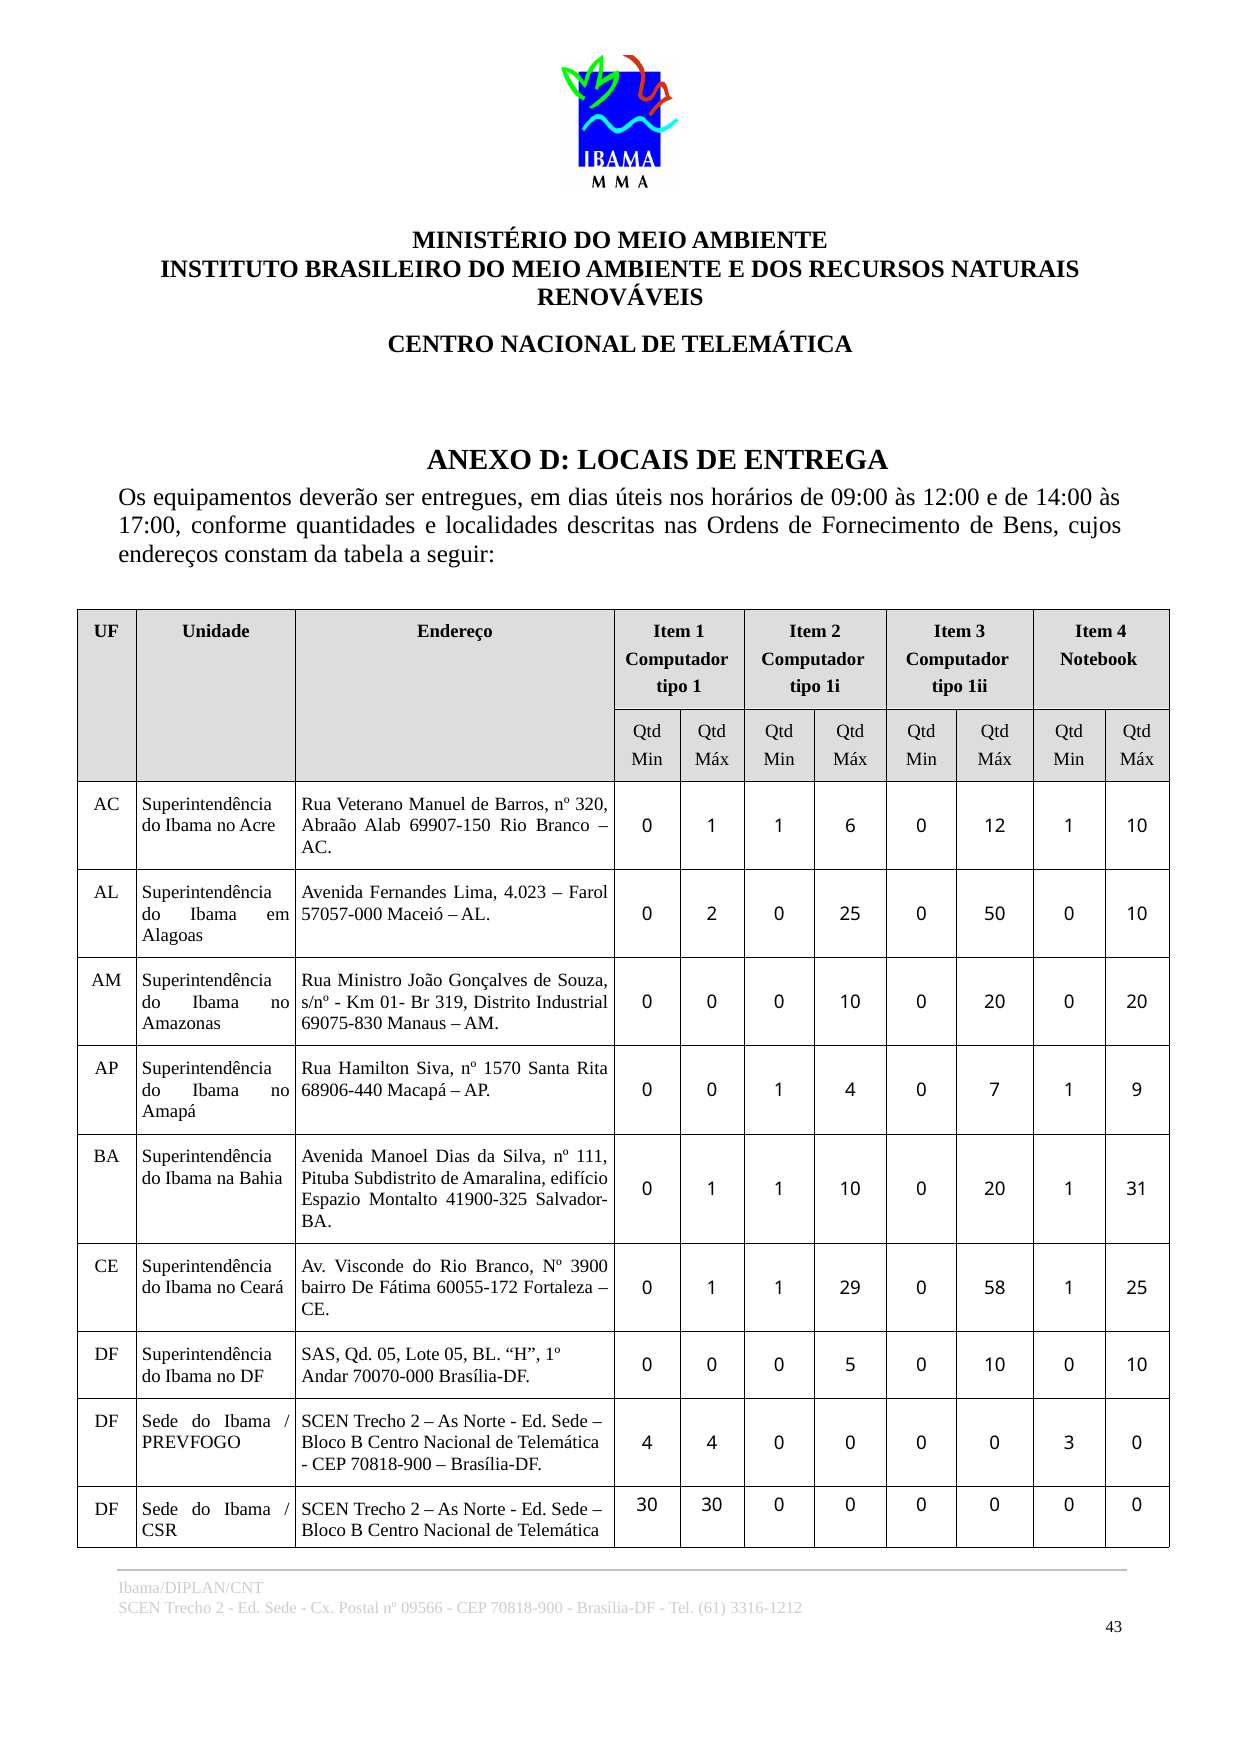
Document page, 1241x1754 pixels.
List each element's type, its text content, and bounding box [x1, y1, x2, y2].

table_cell 0 [681, 958, 744, 1045]
table_cell Rua Veterano Manuel de Barros, nº 320, Abraão Alab 69907-150 Rio Branco – AC. [296, 782, 614, 869]
table_cell 25 [1106, 1244, 1169, 1331]
table_cell 9 [1106, 1046, 1169, 1133]
table_cell Superintendência do Ibama na Bahia [137, 1135, 295, 1243]
table_cell 25 [815, 870, 886, 957]
table_cell 0 [815, 1487, 886, 1547]
table_cell 4 [681, 1399, 744, 1486]
table_cell Sede do Ibama / CSR [137, 1487, 295, 1547]
table_cell 1 [745, 1046, 814, 1133]
table_header Item 4 Notebook [1034, 610, 1169, 708]
table_cell 0 [815, 1399, 886, 1486]
table_cell 0 [1106, 1399, 1169, 1486]
table_header Item 3 Computador tipo 1ii [887, 610, 1033, 708]
table_cell Superintendência do Ibama no Amazonas [137, 958, 295, 1045]
table_cell 2 [681, 870, 744, 957]
table_cell Qtd Máx [815, 710, 886, 781]
table_cell Superintendência do Ibama no Ceará [137, 1244, 295, 1331]
table_cell 0 [745, 1487, 814, 1547]
table_header Unidade [137, 610, 295, 781]
table_cell 10 [1106, 870, 1169, 957]
table_cell 1 [1034, 1244, 1105, 1331]
table_cell 0 [745, 1332, 814, 1398]
table_cell AC [78, 782, 136, 869]
table_cell 0 [1034, 1487, 1105, 1547]
table_cell 29 [815, 1244, 886, 1331]
table_cell 1 [745, 782, 814, 869]
table_cell 10 [815, 958, 886, 1045]
table_cell Superintendência do Ibama em Alagoas [137, 870, 295, 957]
table_cell Avenida Manoel Dias da Silva, nº 111, Pituba Subdistrito de Amaralina, edifício Espazio Montalto 41900-325 Salvador-BA. [296, 1135, 614, 1243]
table_cell 10 [1106, 1332, 1169, 1398]
table_cell Superintendência do Ibama no Amapá [137, 1046, 295, 1133]
table_cell Qtd Min [1034, 710, 1105, 781]
table_cell 30 [615, 1487, 680, 1547]
table_cell Sede do Ibama / PREVFOGO [137, 1399, 295, 1486]
table_cell Qtd Máx [1106, 710, 1169, 781]
table_cell DF [78, 1332, 136, 1398]
table_cell 0 [1106, 1487, 1169, 1547]
table_cell BA [78, 1135, 136, 1243]
table_cell AL [78, 870, 136, 957]
table_cell 30 [681, 1487, 744, 1547]
table_header Item 1 Computador tipo 1 [615, 610, 744, 708]
table_cell 4 [815, 1046, 886, 1133]
table_cell 0 [615, 958, 680, 1045]
table_cell 0 [887, 782, 956, 869]
table_cell 0 [887, 870, 956, 957]
table_cell 20 [957, 1135, 1033, 1243]
table_cell 0 [681, 1332, 744, 1398]
table_cell 0 [887, 1135, 956, 1243]
table_cell Superintendência do Ibama no Acre [137, 782, 295, 869]
table_cell 6 [815, 782, 886, 869]
table_cell 1 [1034, 1135, 1105, 1243]
table_cell 0 [957, 1487, 1033, 1547]
table_cell 5 [815, 1332, 886, 1398]
table_cell Av. Visconde do Rio Branco, Nº 3900 bairro De Fátima 60055-172 Fortaleza – CE. [296, 1244, 614, 1331]
subtitle ANEXO D: LOCAIS DE ENTREGA [156, 442, 1122, 476]
table_cell 0 [957, 1399, 1033, 1486]
table_cell 0 [681, 1046, 744, 1133]
table_cell 0 [887, 958, 956, 1045]
table_cell Rua Ministro João Gonçalves de Souza, s/nº - Km 01- Br 319, Distrito Industrial 69075-830 Manaus – AM. [296, 958, 614, 1045]
table_cell SCEN Trecho 2 – As Norte - Ed. Sede – Bloco B Centro Nacional de Telemática - CEP 70818-900 – Brasília-DF. [296, 1399, 614, 1486]
table_cell Qtd Min [745, 710, 814, 781]
table_cell AM [78, 958, 136, 1045]
table_cell AP [78, 1046, 136, 1133]
text Os equipamentos deverão ser entregues, em dias úteis nos horários de 09:00 às 12:00 e de 14:00 às 17:00, conforme quantidades e localidades descritas nas Ordens de Fornecimento de Bens, cujos endereços constam da tabela a seguir: [118, 482, 1122, 568]
table_header Item 2 Computador tipo 1i [745, 610, 886, 708]
table_cell 0 [745, 958, 814, 1045]
table_cell 1 [1034, 1046, 1105, 1133]
table_cell 0 [615, 1135, 680, 1243]
table_cell SAS, Qd. 05, Lote 05, BL. “H”, 1º Andar 70070-000 Brasília-DF. [296, 1332, 614, 1398]
table_cell 50 [957, 870, 1033, 957]
table_cell 0 [887, 1046, 956, 1133]
table_cell 12 [957, 782, 1033, 869]
table_cell 0 [1034, 958, 1105, 1045]
table_cell 0 [887, 1487, 956, 1547]
table_cell 4 [615, 1399, 680, 1486]
table_cell Qtd Máx [681, 710, 744, 781]
table_header Endereço [296, 610, 614, 781]
table_cell 1 [745, 1244, 814, 1331]
table_cell 0 [1034, 870, 1105, 957]
table_cell 0 [615, 870, 680, 957]
table_cell Qtd Min [887, 710, 956, 781]
table_cell 1 [681, 1135, 744, 1243]
table_cell 1 [681, 1244, 744, 1331]
table_cell 7 [957, 1046, 1033, 1133]
table_cell 0 [615, 1332, 680, 1398]
table_cell 20 [957, 958, 1033, 1045]
table_cell CE [78, 1244, 136, 1331]
table_cell 0 [887, 1244, 956, 1331]
table_cell 0 [887, 1399, 956, 1486]
table_cell 1 [745, 1135, 814, 1243]
picture [561, 55, 679, 188]
table_cell 0 [745, 870, 814, 957]
table_cell 10 [815, 1135, 886, 1243]
table_cell 3 [1034, 1399, 1105, 1486]
table_cell Superintendência do Ibama no DF [137, 1332, 295, 1398]
table_cell DF [78, 1487, 136, 1547]
table_cell 1 [681, 782, 744, 869]
table_cell Qtd Min [615, 710, 680, 781]
table_cell 0 [615, 1244, 680, 1331]
table_cell SCEN Trecho 2 – As Norte - Ed. Sede – Bloco B Centro Nacional de Telemática [296, 1487, 614, 1547]
table_cell 0 [615, 782, 680, 869]
table_cell 10 [1106, 782, 1169, 869]
table_cell 31 [1106, 1135, 1169, 1243]
table_cell DF [78, 1399, 136, 1486]
table_cell 58 [957, 1244, 1033, 1331]
table_cell 0 [1034, 1332, 1105, 1398]
table_cell 10 [957, 1332, 1033, 1398]
table_header UF [78, 610, 136, 781]
table_cell 0 [745, 1399, 814, 1486]
table_cell 20 [1106, 958, 1169, 1045]
table_cell Avenida Fernandes Lima, 4.023 – Farol 57057-000 Maceió – AL. [296, 870, 614, 957]
table_cell Qtd Máx [957, 710, 1033, 781]
table_cell 1 [1034, 782, 1105, 869]
table_cell Rua Hamilton Siva, nº 1570 Santa Rita 68906-440 Macapá – AP. [296, 1046, 614, 1133]
table_cell 0 [615, 1046, 680, 1133]
table_cell 0 [887, 1332, 956, 1398]
